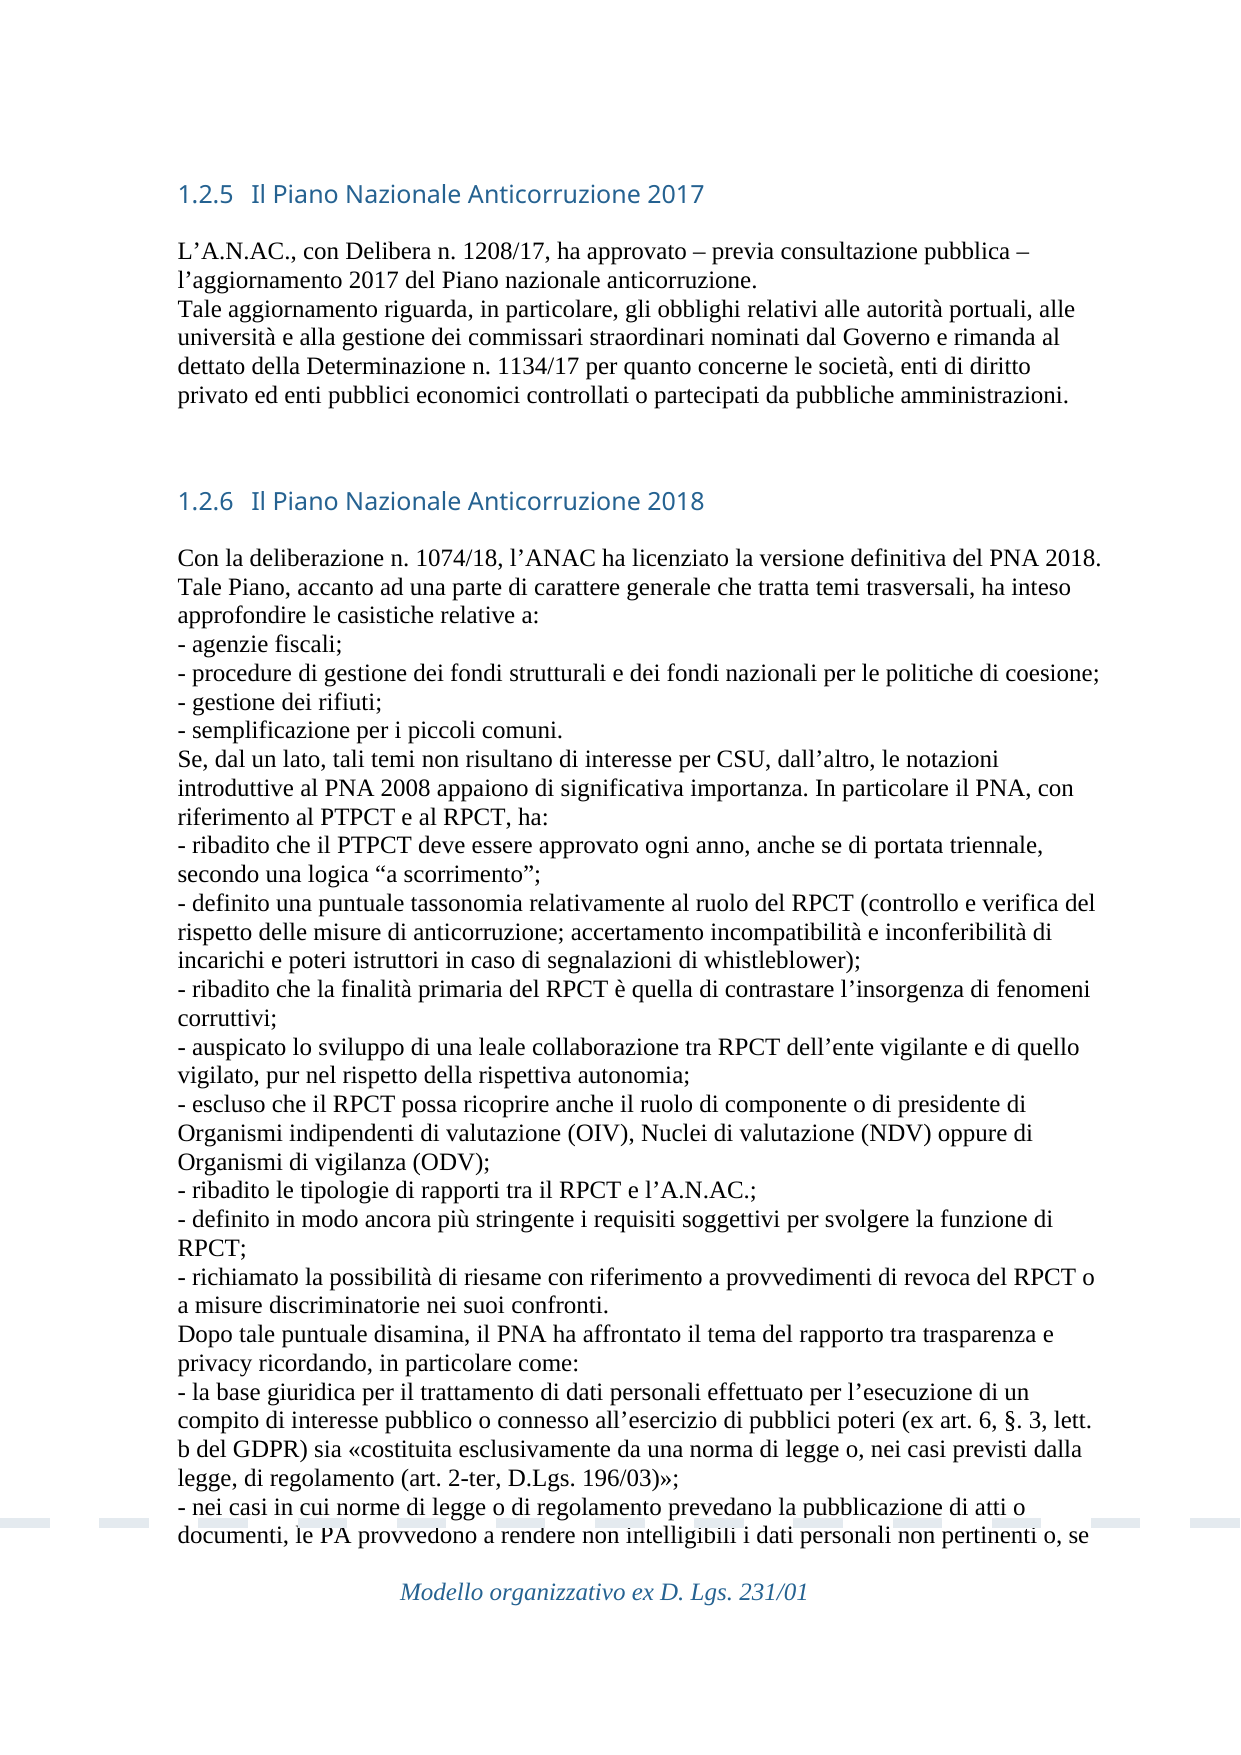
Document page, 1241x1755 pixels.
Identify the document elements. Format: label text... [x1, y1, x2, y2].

text - ribadito che la finalità primaria del RPCT è quella di contrastare l’insorgenza di fenomeni corruttivi; [177, 974, 1107, 1032]
subtitle Il Piano Nazionale Anticorruzione 2017 [177, 177, 1107, 211]
text - nei casi in cui norme di legge o di regolamento prevedano la pubblicazione di atti o documenti, le PA provvedono a rendere non intelligibili i dati personali non pertinenti o, se [177, 1492, 1107, 1549]
text - ribadito le tipologie di rapporti tra il RPCT e l’A.N.AC.; [177, 1175, 1107, 1204]
text - ribadito che il PTPCT deve essere approvato ogni anno, anche se di portata triennale, secondo una logica “a scorrimento”; [177, 830, 1107, 888]
text Tale aggiornamento riguarda, in particolare, gli obblighi relativi alle autorità portuali, alle università e alla gestione dei commissari straordinari nominati dal Governo e rimanda al dettato della Determinazione n. 1134/17 per quanto concerne le società, enti di diritto privato ed enti pubblici economici controllati o partecipati da pubbliche amministrazioni. [177, 294, 1107, 409]
subtitle Il Piano Nazionale Anticorruzione 2018 [177, 484, 1107, 518]
text Dopo tale puntuale disamina, il PNA ha affrontato il tema del rapporto tra trasparenza e privacy ricordando, in particolare come: [177, 1319, 1107, 1377]
text - agenzie fiscali; [177, 629, 1107, 658]
text - escluso che il RPCT possa ricoprire anche il ruolo di componente o di presidente di Organismi indipendenti di valutazione (OIV), Nuclei di valutazione (NDV) oppure di Organismi di vigilanza (ODV); [177, 1089, 1107, 1175]
text - gestione dei rifiuti; [177, 687, 1107, 715]
text - richiamato la possibilità di riesame con riferimento a provvedimenti di revoca del RPCT o a misure discriminatorie nei suoi confronti. [177, 1262, 1107, 1319]
text - semplificazione per i piccoli comuni. [177, 715, 1107, 744]
text Se, dal un lato, tali temi non risultano di interesse per CSU, dall’altro, le notazioni introduttive al PNA 2008 appaiono di significativa importanza. In particolare il PNA, con riferimento al PTPCT e al RPCT, ha: [177, 744, 1107, 830]
text - auspicato lo sviluppo di una leale collaborazione tra RPCT dell’ente vigilante e di quello vigilato, pur nel rispetto della rispettiva autonomia; [177, 1032, 1107, 1089]
text - definito in modo ancora più stringente i requisiti soggettivi per svolgere la funzione di RPCT; [177, 1204, 1107, 1262]
text Con la deliberazione n. 1074/18, l’ANAC ha licenziato la versione definitiva del PNA 2018. Tale Piano, accanto ad una parte di carattere generale che tratta temi trasversali, ha inteso approfondire le casistiche relative a: [177, 543, 1107, 629]
text L’A.N.AC., con Delibera n. 1208/17, ha approvato – previa consultazione pubblica – l’aggiornamento 2017 del Piano nazionale anticorruzione. [177, 236, 1107, 294]
text - la base giuridica per il trattamento di dati personali effettuato per l’esecuzione di un compito di interesse pubblico o connesso all’esercizio di pubblici poteri (ex art. 6, §. 3, lett. b del GDPR) sia «costituita esclusivamente da una norma di legge o, nei casi previsti dalla legge, di regolamento (art. 2-ter, D.Lgs. 196/03)»; [177, 1377, 1107, 1492]
text - definito una puntuale tassonomia relativamente al ruolo del RPCT (controllo e verifica del rispetto delle misure di anticorruzione; accertamento incompatibilità e inconferibilità di incarichi e poteri istruttori in caso di segnalazioni di whistleblower); [177, 888, 1107, 974]
text - procedure di gestione dei fondi strutturali e dei fondi nazionali per le politiche di coesione; [177, 658, 1107, 687]
